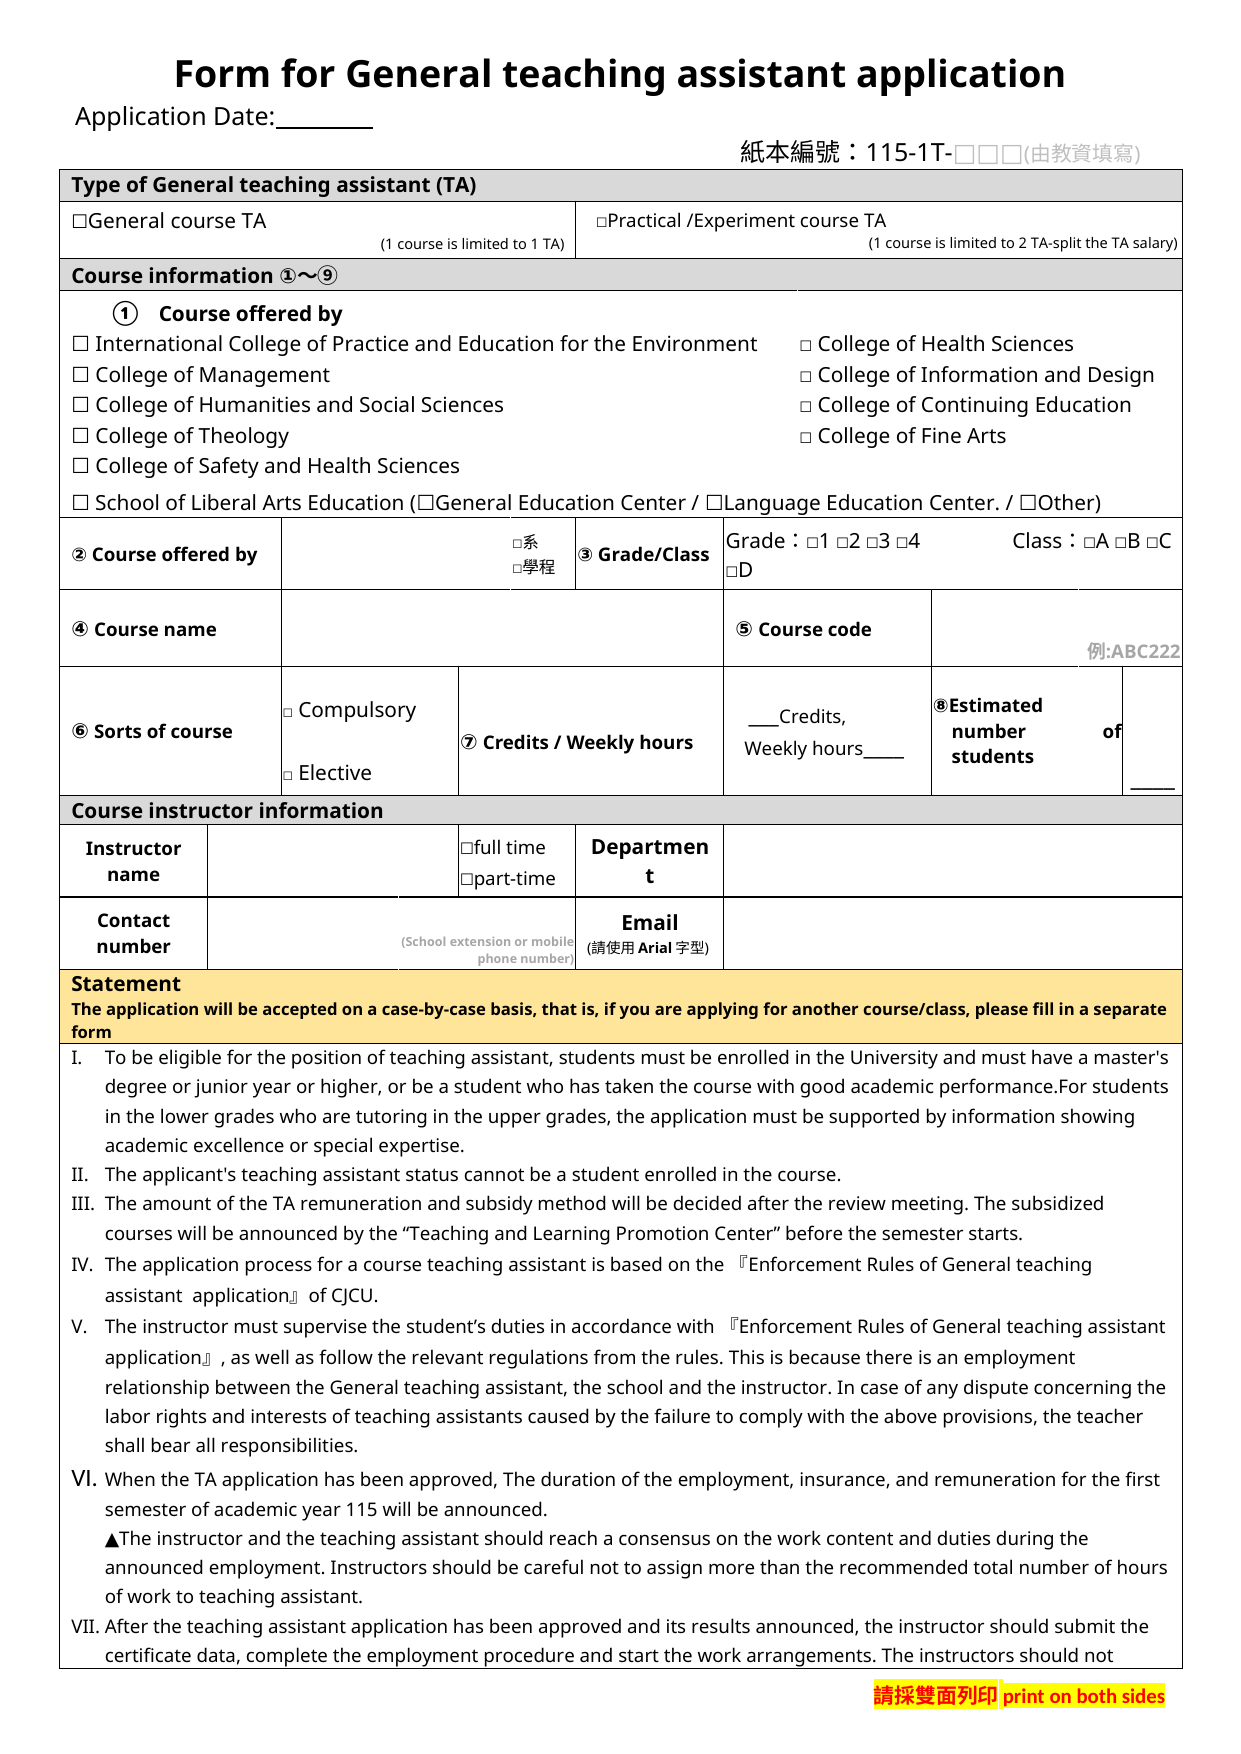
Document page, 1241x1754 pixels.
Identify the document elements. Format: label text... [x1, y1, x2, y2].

table_cell [1183, 666, 1240, 795]
table_cell ___Credits, Weekly hours____ [724, 667, 931, 795]
text Application Date: [75, 99, 1165, 133]
table_cell [1183, 290, 1240, 486]
table_cell ⑥ Sorts of course [60, 667, 281, 795]
table_cell [1183, 486, 1240, 517]
table_cell [724, 898, 1182, 968]
table_cell ⑧Estimated number of students [932, 667, 1122, 795]
table_cell ⑦ Credits / Weekly hours [459, 667, 723, 795]
table_cell ☐ College of Health Sciences ☐ College of Information and Design ☐ College of Continuing Education ☐ College of Fine Arts [798, 291, 1182, 486]
table_cell ☐ School of Liberal Arts Education (☐General Education Center / ☐Language Education Center. / ☐Other) [60, 487, 1182, 517]
table_cell [282, 590, 723, 666]
table_cell To be eligible for the position of teaching assistant, students must be enrolled in the University and must have a master's degree or junior year or higher, or be a student who has taken the course with good academic performance.For students in the lower grades who are tutoring in the upper grades, the application must be supported by information showing academic excellence or special expertise. The applicant's teaching assistant status cannot be a student enrolled in the course. The amount of the TA remuneration and subsidy method will be decided after the review meeting. The subsidized courses will be announced by the “Teaching and Learning Promotion Center” before the semester starts. The application process for a course teaching assistant is based on the 『Enforcement Rules of General teaching assistant application』of CJCU. The instructor must supervise the student’s duties in accordance with 『Enforcement Rules of General teaching assistant application』, as well as follow the relevant regulations from the rules. This is because there is an employment relationship between the General teaching assistant, the school and the instructor. In case of any dispute concerning the labor rights and interests of teaching assistants caused by the failure to comply with the above provisions, the teacher shall bear all responsibilities. When the TA application has been approved, The duration of the employment, insurance, and remuneration for the first semester of academic year 115 will be announced. ▲The instructor and the teaching assistant should reach a consensus on the work content and duties during the announced employment. Instructors should be careful not to assign more than the recommended total number of hours of work to teaching assistant. After the teaching assistant application has been approved and its results announced, the instructor should submit the certificate data, complete the employment procedure and start the work arrangements. The instructors should not [60, 1044, 1182, 1668]
table_cell Contact number [60, 898, 207, 968]
table_cell Email (請使用Arial字型) [576, 898, 723, 968]
table_cell [1183, 589, 1240, 666]
table_cell ☐General course TA (1 course is limited to 1 TA) [60, 202, 575, 258]
table_cell Department [576, 825, 723, 896]
table_cell Course instructor information [60, 796, 1182, 824]
table_cell ② Course offered by [60, 518, 281, 589]
table_cell [1183, 1043, 1240, 1668]
table_cell ④ Course name [60, 590, 281, 666]
table_cell Instructor name [60, 825, 207, 896]
table_cell [1183, 824, 1240, 896]
table_cell Grade：☐1 ☐2 ☐3 ☐4 Class：☐A ☐B ☐C ☐D [724, 518, 1182, 589]
table_cell (School extension or mobile phone number) [399, 898, 575, 968]
table_cell [282, 518, 510, 589]
table_cell [932, 590, 1078, 666]
table_cell ____ [1123, 667, 1182, 795]
table_cell Statement The application will be accepted on a case-by-case basis, that is, if you are applying for another course/class, please fill in a separate form [60, 970, 1182, 1043]
table_cell Course offered by ☐ International College of Practice and Education for the Environment ☐ College of Management ☐ College of Humanities and Social Sciences ☐ College of Theology ☐ College of Safety and Health Sciences [60, 291, 797, 486]
table_cell ⑤ Course code [724, 590, 931, 666]
table_cell Course information ①～⑨ [60, 259, 1182, 290]
table_cell [1183, 795, 1240, 824]
table_cell 例:ABC222 [1079, 590, 1182, 666]
table_cell [1183, 258, 1240, 290]
text Form for General teaching assistant application [75, 48, 1165, 99]
table_cell [1183, 896, 1240, 968]
table_cell [208, 825, 458, 896]
table_cell ☐Practical /Experiment course TA (1 course is limited to 2 TA-split the TA salary) [576, 202, 1182, 258]
table_cell ☐系 ☐學程 [511, 518, 575, 589]
table_cell [724, 825, 1182, 896]
table_cell [1183, 201, 1240, 258]
table_header [1183, 169, 1240, 201]
table_cell ☐full time ☐part-time [459, 825, 575, 896]
table_cell [1183, 969, 1240, 1043]
table_cell ③ Grade/Class [576, 518, 723, 589]
table_cell ☐ Compulsory ☐ Elective [282, 667, 458, 795]
text 紙本編號：115-1T-□□□(由教資填寫) [75, 133, 1140, 169]
table_cell [1183, 517, 1240, 589]
table_cell [208, 898, 398, 968]
table_header Type of General teaching assistant (TA) [60, 170, 1182, 201]
